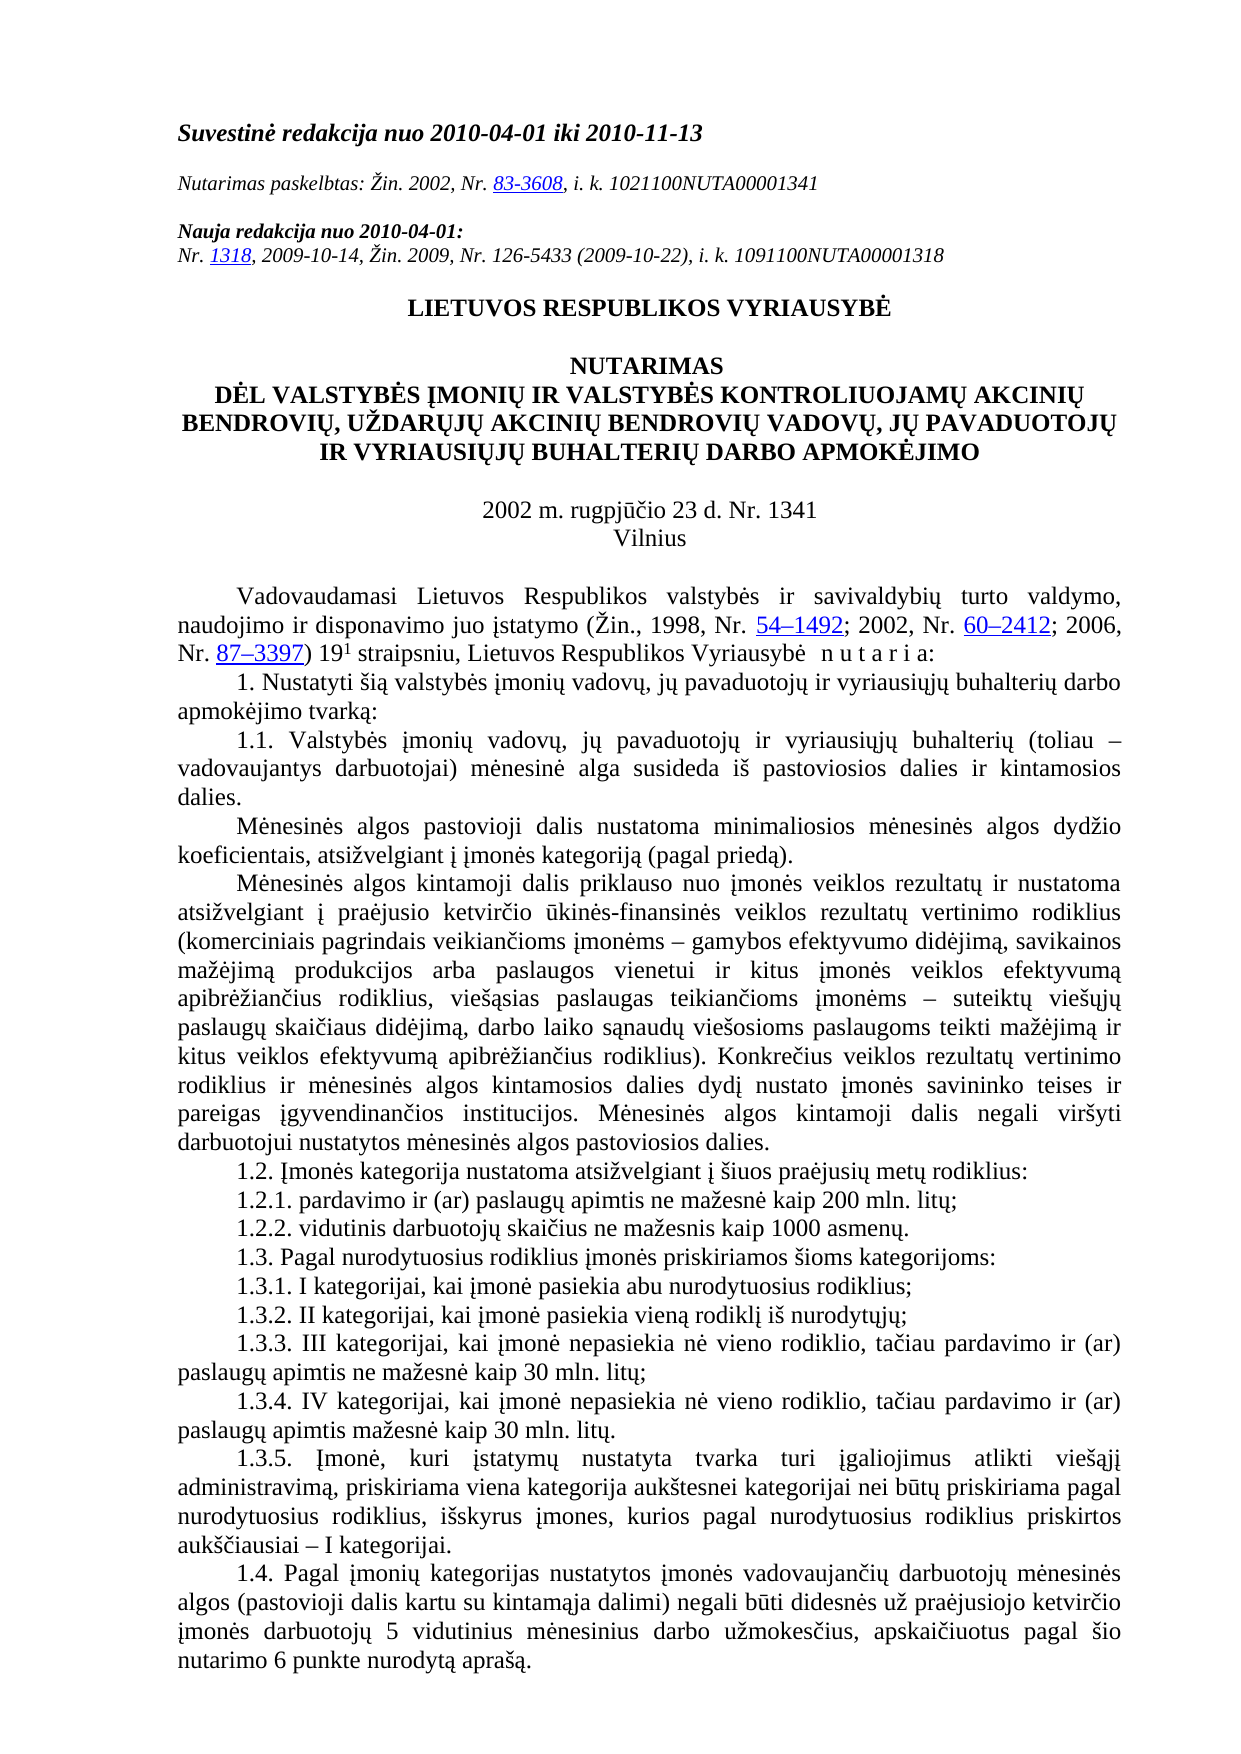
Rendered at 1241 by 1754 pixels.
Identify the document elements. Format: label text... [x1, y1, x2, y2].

text Lietuvos Respublikos Vyriausybė [177, 293, 1122, 322]
text DĖL VALSTYBĖS ĮMONIŲ IR VALSTYBĖS KONTROLIUOJAMŲ AKCINIŲ BENDROVIŲ, UŽDARŲJŲ AKCINIŲ BENDROVIŲ VADOVŲ, JŲ PAVADUOTOJŲ IR VYRIAUSIŲJŲ BUHALTERIŲ DARBO APMOKĖJIMO [177, 380, 1122, 466]
text 1.3.1. I kategorijai, kai įmonė pasiekia abu nurodytuosius rodiklius; [177, 1271, 1122, 1300]
text Mėnesinės algos pastovioji dalis nustatoma minimaliosios mėnesinės algos dydžio koeficientais, atsižvelgiant į įmonės kategoriją (pagal priedą). [177, 811, 1122, 868]
text Nr. 1318, 2009-10-14, Žin. 2009, Nr. 126-5433 (2009-10-22), i. k. 1091100NUTA00001318 [177, 243, 1122, 267]
text 1.2.1. pardavimo ir (ar) paslaugų apimtis ne mažesnė kaip 200 mln. litų; [177, 1185, 1122, 1213]
text Nutarimas paskelbtas: Žin. 2002, Nr. 83-3608, i. k. 1021100NUTA00001341 [177, 171, 1122, 195]
text Vilnius [177, 523, 1122, 552]
text 1. Nustatyti šią valstybės įmonių vadovų, jų pavaduotojų ir vyriausiųjų buhalterių darbo apmokėjimo tvarką: [177, 667, 1122, 725]
text 1.3.2. II kategorijai, kai įmonė pasiekia vieną rodiklį iš nurodytųjų; [177, 1300, 1122, 1328]
text 1.4. Pagal įmonių kategorijas nustatytos įmonės vadovaujančių darbuotojų mėnesinės algos (pastovioji dalis kartu su kintamąja dalimi) negali būti didesnės už praėjusiojo ketvirčio įmonės darbuotojų 5 vidutinius mėnesinius darbo užmokesčius, apskaičiuotus pagal šio nutarimo 6 punkte nurodytą aprašą. [177, 1558, 1122, 1673]
text Suvestinė redakcija nuo 2010-04-01 iki 2010-11-13 [177, 118, 1122, 147]
text Nauja redakcija nuo 2010-04-01: [177, 219, 1122, 243]
text Mėnesinės algos kintamoji dalis priklauso nuo įmonės veiklos rezultatų ir nustatoma atsižvelgiant į praėjusio ketvirčio ūkinės-finansinės veiklos rezultatų vertinimo rodiklius (komerciniais pagrindais veikiančioms įmonėms – gamybos efektyvumo didėjimą, savikainos mažėjimą produkcijos arba paslaugos vienetui ir kitus įmonės veiklos efektyvumą apibrėžiančius rodiklius, viešąsias paslaugas teikiančioms įmonėms – suteiktų viešųjų paslaugų skaičiaus didėjimą, darbo laiko sąnaudų viešosioms paslaugoms teikti mažėjimą ir kitus veiklos efektyvumą apibrėžiančius rodiklius). Konkrečius veiklos rezultatų vertinimo rodiklius ir mėnesinės algos kintamosios dalies dydį nustato įmonės savininko teises ir pareigas įgyvendinančios institucijos. Mėnesinės algos kintamoji dalis negali viršyti darbuotojui nustatytos mėnesinės algos pastoviosios dalies. [177, 868, 1122, 1156]
subtitle NUTARIMAS [177, 351, 1122, 380]
text Vadovaudamasi Lietuvos Respublikos valstybės ir savivaldybių turto valdymo, naudojimo ir disponavimo juo įstatymo (Žin., 1998, Nr. 54–1492; 2002, Nr. 60–2412; 2006, Nr. 87–3397) 191 straipsniu, Lietuvos Respublikos Vyriausybė nutaria: [177, 581, 1122, 667]
text 1.2.2. vidutinis darbuotojų skaičius ne mažesnis kaip 1000 asmenų. [177, 1213, 1122, 1242]
text 1.2. Įmonės kategorija nustatoma atsižvelgiant į šiuos praėjusių metų rodiklius: [177, 1156, 1122, 1185]
text 1.3.3. III kategorijai, kai įmonė nepasiekia nė vieno rodiklio, tačiau pardavimo ir (ar) paslaugų apimtis ne mažesnė kaip 30 mln. litų; [177, 1328, 1122, 1386]
text 1.3. Pagal nurodytuosius rodiklius įmonės priskiriamos šioms kategorijoms: [177, 1242, 1122, 1271]
text 1.3.5. Įmonė, kuri įstatymų nustatyta tvarka turi įgaliojimus atlikti viešąjį administravimą, priskiriama viena kategorija aukštesnei kategorijai nei būtų priskiriama pagal nurodytuosius rodiklius, išskyrus įmones, kurios pagal nurodytuosius rodiklius priskirtos aukščiausiai – I kategorijai. [177, 1443, 1122, 1558]
text 2002 m. rugpjūčio 23 d. Nr. 1341 [177, 495, 1122, 523]
text 1.1. Valstybės įmonių vadovų, jų pavaduotojų ir vyriausiųjų buhalterių (toliau – vadovaujantys darbuotojai) mėnesinė alga susideda iš pastoviosios dalies ir kintamosios dalies. [177, 725, 1122, 811]
text 1.3.4. IV kategorijai, kai įmonė nepasiekia nė vieno rodiklio, tačiau pardavimo ir (ar) paslaugų apimtis mažesnė kaip 30 mln. litų. [177, 1386, 1122, 1443]
